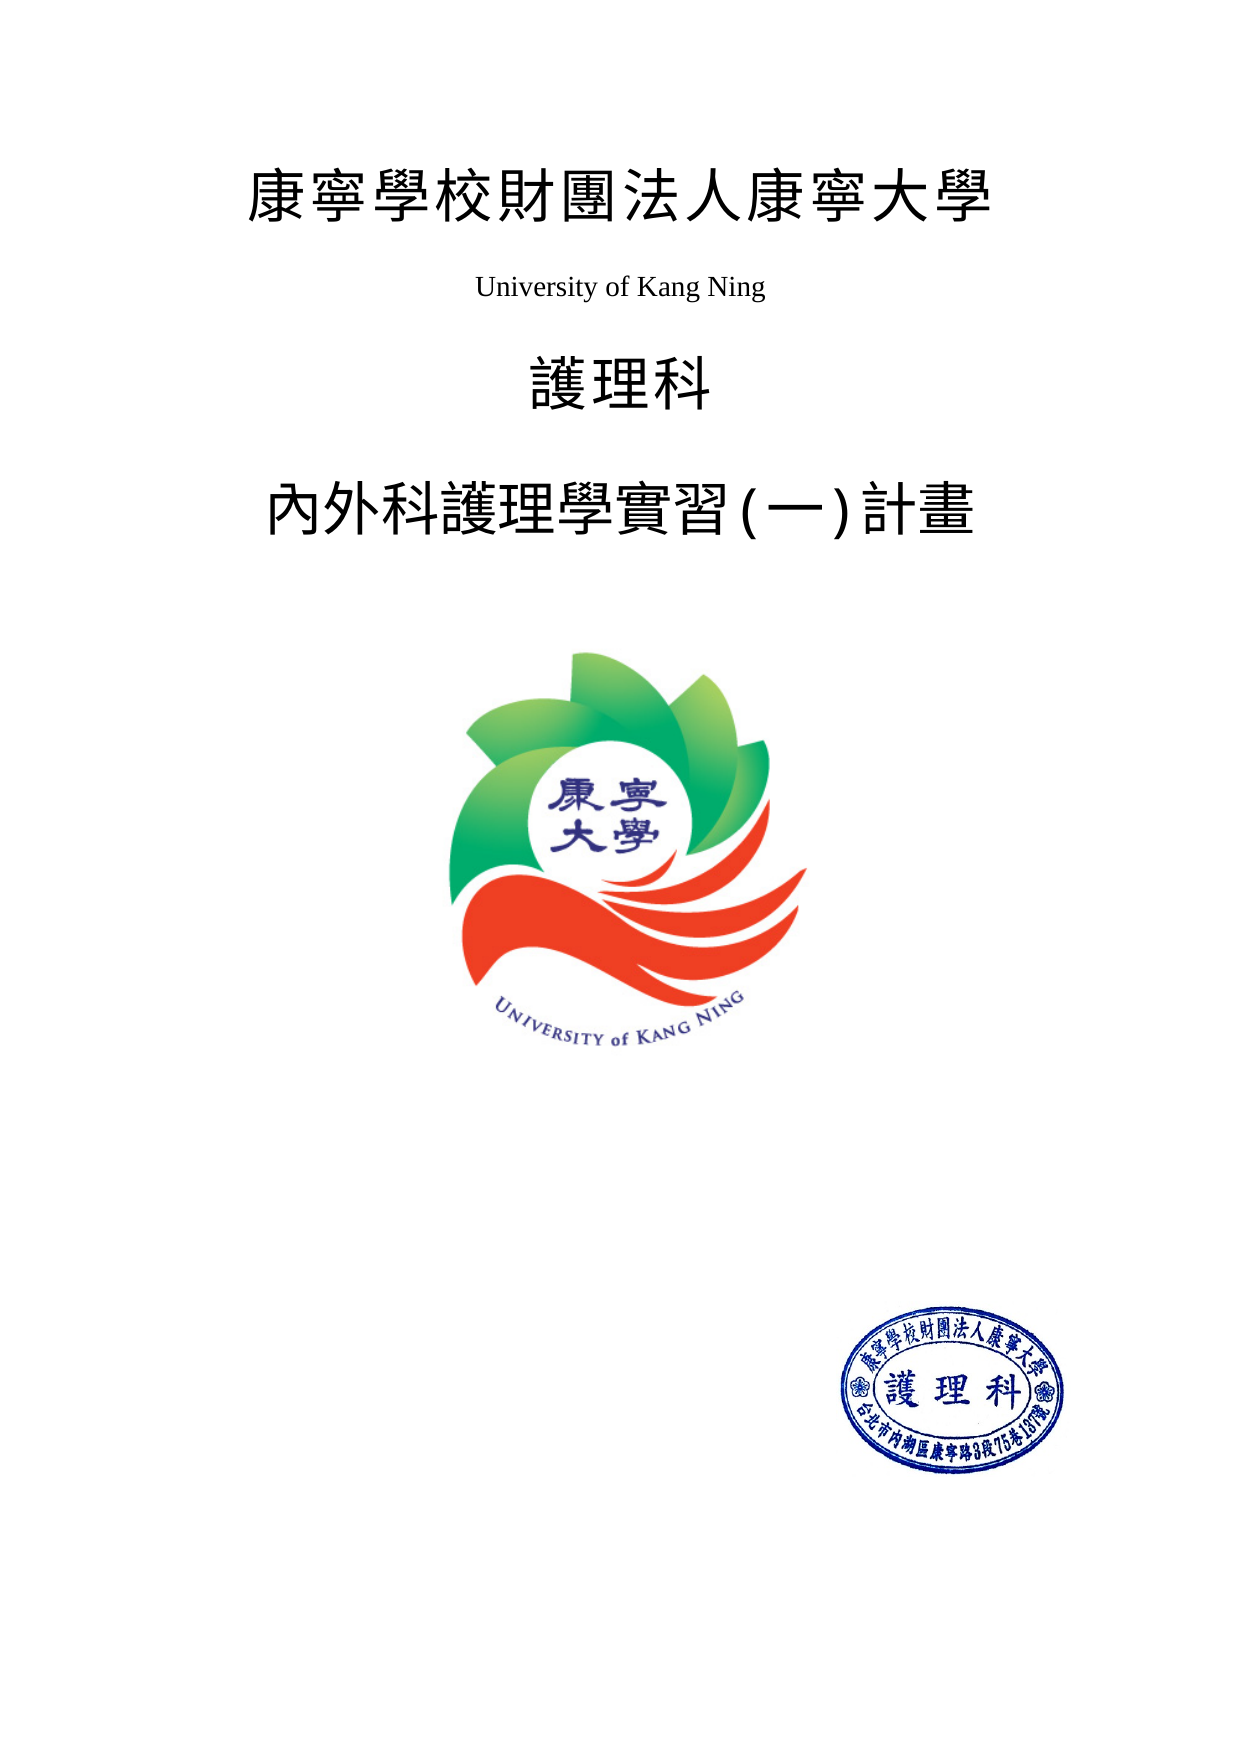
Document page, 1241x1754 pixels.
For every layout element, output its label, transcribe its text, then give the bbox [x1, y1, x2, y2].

text 內外科護理學實習(一)計畫 [148, 432, 1092, 557]
text 康寧學校財團法人康寧大學 [148, 119, 1092, 244]
text University of Kang Ning [148, 244, 1092, 307]
text 護理科 [148, 307, 1092, 432]
